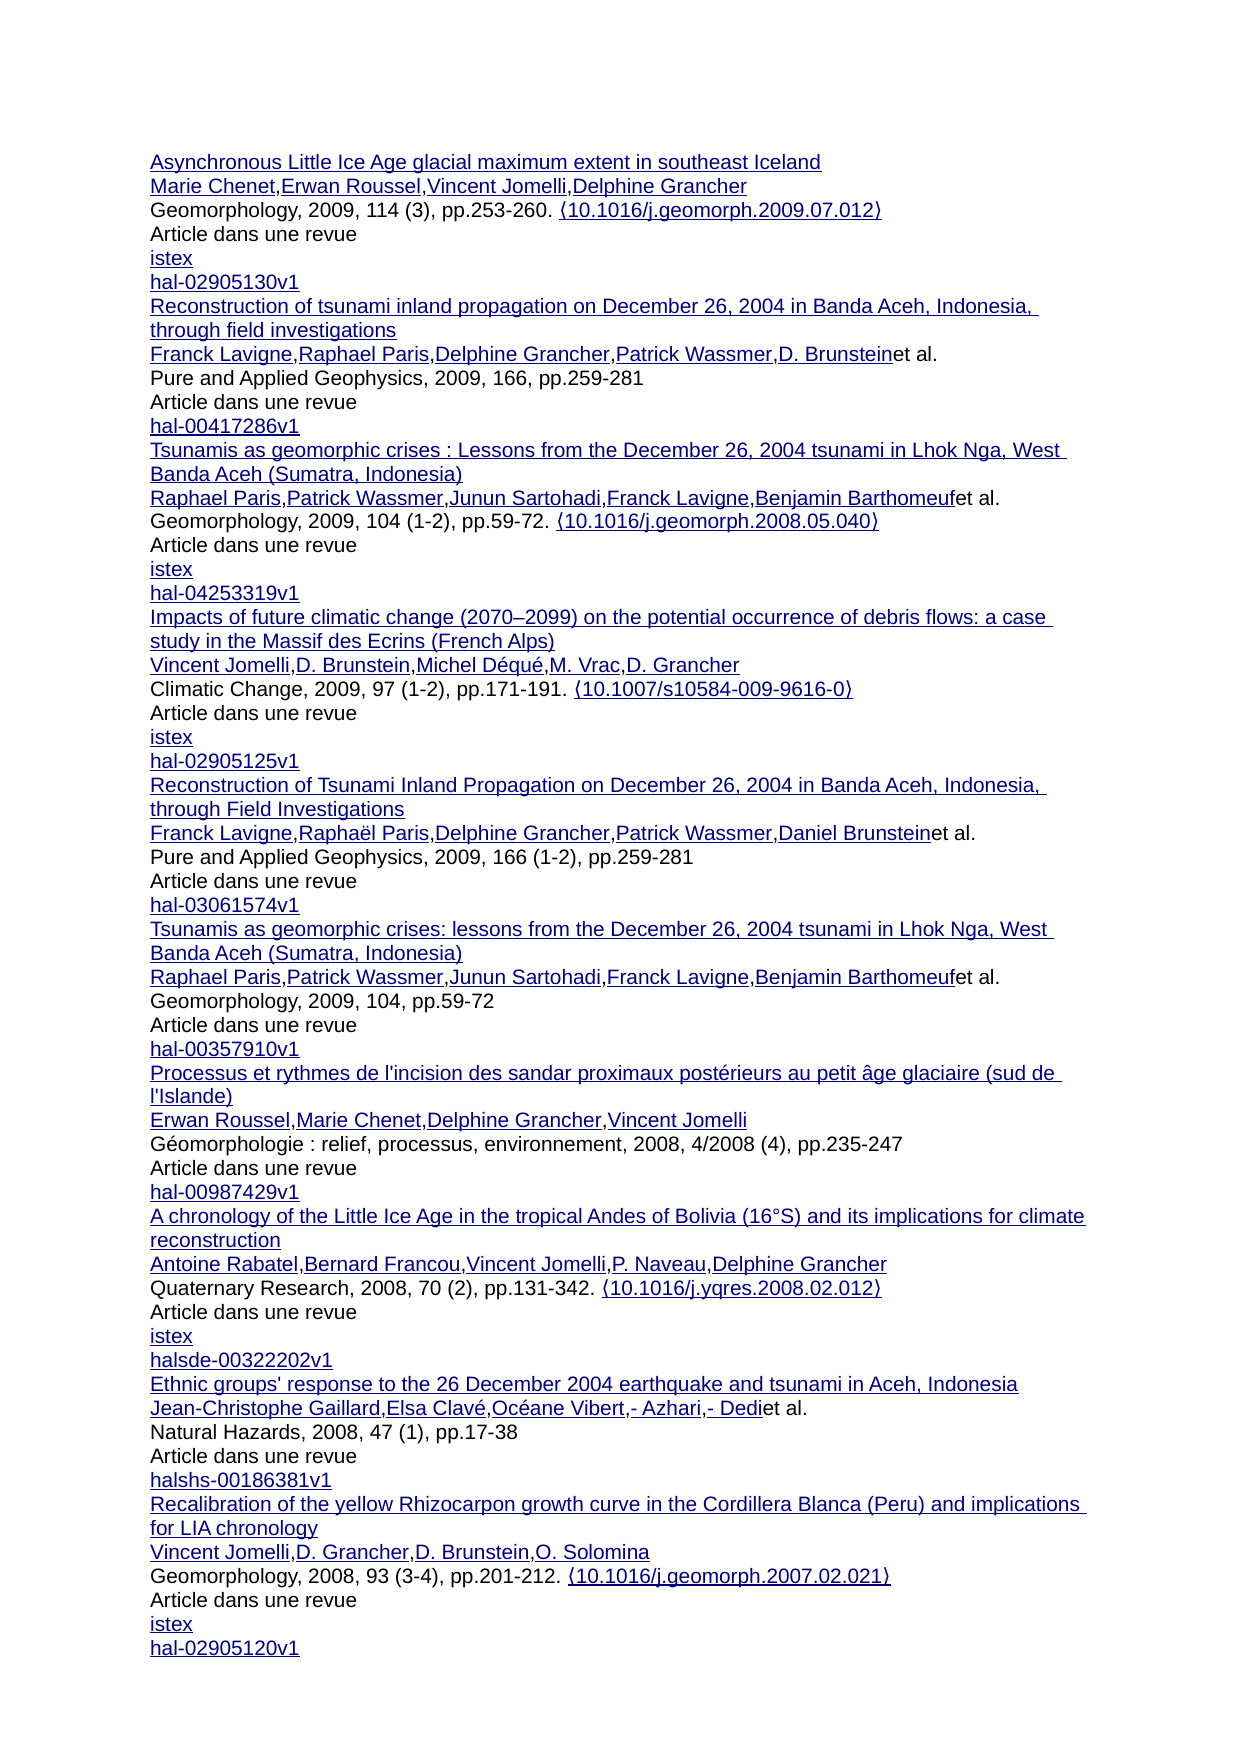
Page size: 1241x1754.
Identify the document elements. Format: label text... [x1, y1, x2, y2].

table_cell Asynchronous Little Ice Age glacial maximum extent in southeast Iceland Marie Chenet,Erwan Roussel,Vincent Jomelli,Delphine Grancher Geomorphology, 2009, 114 (3), pp.253-260. ⟨10.1016/j.geomorph.2009.07.012⟩ Article dans une revue istex hal-02905130v1 [150, 150, 1090, 294]
table_cell Reconstruction of tsunami inland propagation on December 26, 2004 in Banda Aceh, Indonesia, through field investigations Franck Lavigne,Raphael Paris,Delphine Grancher,Patrick Wassmer,D. Brunsteinet al. Pure and Applied Geophysics, 2009, 166, pp.259-281 Article dans une revue hal-00417286v1 [150, 294, 1090, 437]
table_cell Recalibration of the yellow Rhizocarpon growth curve in the Cordillera Blanca (Peru) and implications for LIA chronology Vincent Jomelli,D. Grancher,D. Brunstein,O. Solomina Geomorphology, 2008, 93 (3-4), pp.201-212. ⟨10.1016/j.geomorph.2007.02.021⟩ Article dans une revue istex hal-02905120v1 [150, 1492, 1090, 1659]
table_cell Ethnic groups' response to the 26 December 2004 earthquake and tsunami in Aceh, Indonesia Jean-Christophe Gaillard,Elsa Clavé,Océane Vibert,- Azhari,- Dediet al. Natural Hazards, 2008, 47 (1), pp.17-38 Article dans une revue halshs-00186381v1 [150, 1372, 1090, 1492]
table_cell Tsunamis as geomorphic crises: lessons from the December 26, 2004 tsunami in Lhok Nga, West Banda Aceh (Sumatra, Indonesia) Raphael Paris,Patrick Wassmer,Junun Sartohadi,Franck Lavigne,Benjamin Barthomeufet al. Geomorphology, 2009, 104, pp.59-72 Article dans une revue hal-00357910v1 [150, 917, 1090, 1060]
table_cell A chronology of the Little Ice Age in the tropical Andes of Bolivia (16°S) and its implications for climate reconstruction Antoine Rabatel,Bernard Francou,Vincent Jomelli,P. Naveau,Delphine Grancher Quaternary Research, 2008, 70 (2), pp.131-342. ⟨10.1016/j.yqres.2008.02.012⟩ Article dans une revue istex halsde-00322202v1 [150, 1204, 1090, 1372]
table_cell Tsunamis as geomorphic crises : Lessons from the December 26, 2004 tsunami in Lhok Nga, West Banda Aceh (Sumatra, Indonesia) Raphael Paris,Patrick Wassmer,Junun Sartohadi,Franck Lavigne,Benjamin Barthomeufet al. Geomorphology, 2009, 104 (1-2), pp.59-72. ⟨10.1016/j.geomorph.2008.05.040⟩ Article dans une revue istex hal-04253319v1 [150, 438, 1090, 605]
table_cell Impacts of future climatic change (2070–2099) on the potential occurrence of debris flows: a case study in the Massif des Ecrins (French Alps) Vincent Jomelli,D. Brunstein,Michel Déqué,M. Vrac,D. Grancher Climatic Change, 2009, 97 (1-2), pp.171-191. ⟨10.1007/s10584-009-9616-0⟩ Article dans une revue istex hal-02905125v1 [150, 605, 1090, 773]
table_cell Processus et rythmes de l'incision des sandar proximaux postérieurs au petit âge glaciaire (sud de l'Islande) Erwan Roussel,Marie Chenet,Delphine Grancher,Vincent Jomelli Géomorphologie : relief, processus, environnement, 2008, 4/2008 (4), pp.235-247 Article dans une revue hal-00987429v1 [150, 1060, 1090, 1204]
table_cell Reconstruction of Tsunami Inland Propagation on December 26, 2004 in Banda Aceh, Indonesia, through Field Investigations Franck Lavigne,Raphaël Paris,Delphine Grancher,Patrick Wassmer,Daniel Brunsteinet al. Pure and Applied Geophysics, 2009, 166 (1-2), pp.259-281 Article dans une revue hal-03061574v1 [150, 773, 1090, 917]
